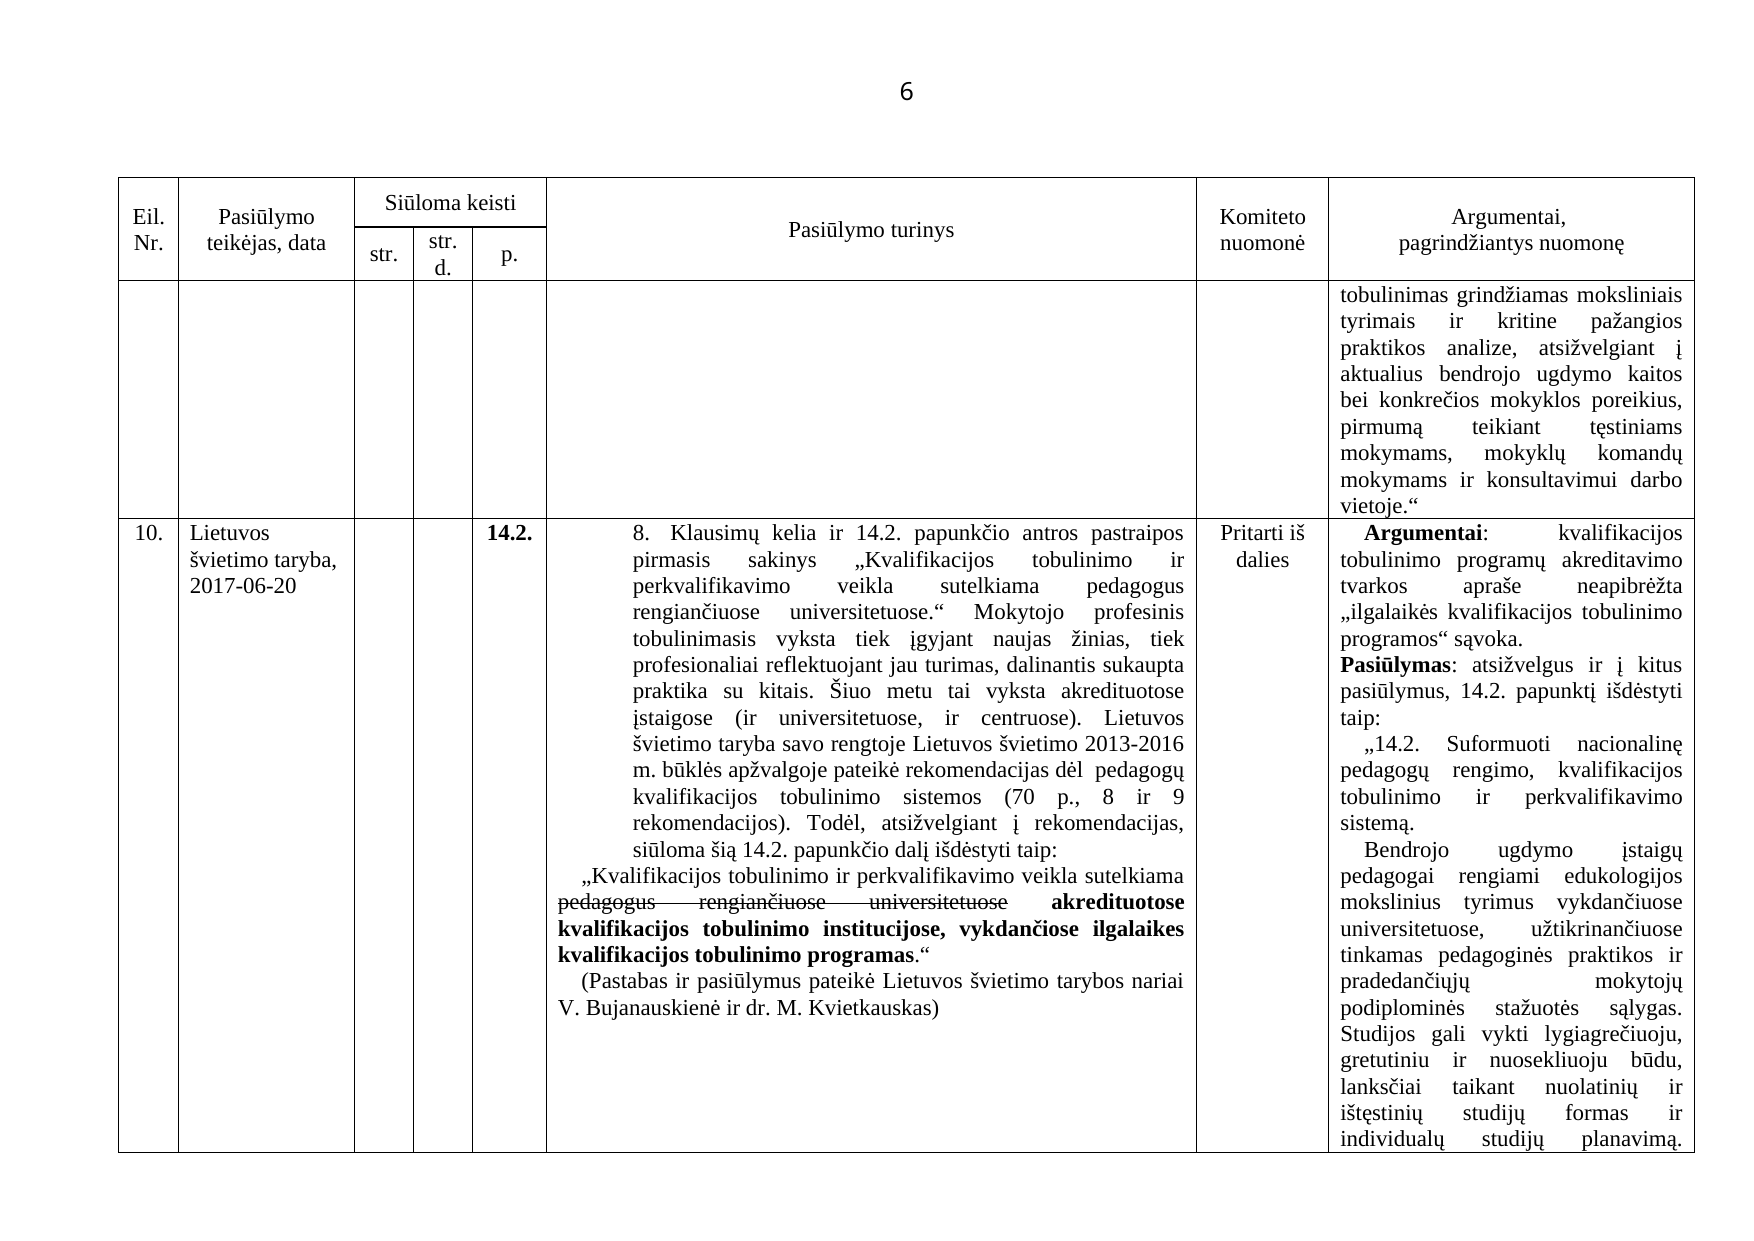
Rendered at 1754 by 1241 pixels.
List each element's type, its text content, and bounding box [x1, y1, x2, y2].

table_header Komiteto nuomonė [1197, 178, 1328, 280]
table_cell [119, 281, 178, 518]
table_cell p. [473, 228, 546, 280]
table_cell str. d. [414, 228, 472, 280]
table_cell [179, 281, 354, 518]
table_cell Argumentai: kvalifikacijos tobulinimo programų akreditavimo tvarkos apraše neapibrėžta „ilgalaikės kvalifikacijos tobulinimo programos“ sąvoka. Pasiūlymas: atsižvelgus ir į kitus pasiūlymus, 14.2. papunktį išdėstyti taip: „14.2. Suformuoti nacionalinę pedagogų rengimo, kvalifikacijos tobulinimo ir perkvalifikavimo sistemą. Bendrojo ugdymo įstaigų pedagogai rengiami edukologijos mokslinius tyrimus vykdančiuose universitetuose, užtikrinančiuose tinkamas pedagoginės praktikos ir pradedančiųjų mokytojų podiplominės stažuotės sąlygas. Studijos gali vykti lygiagrečiuoju, gretutiniu ir nuosekliuoju būdu, lanksčiai taikant nuolatinių ir ištęstinių studijų formas ir individualų studijų planavimą. [1329, 519, 1694, 1152]
table_header Siūloma keisti [355, 178, 546, 226]
table_header Pasiūlymo teikėjas, data [179, 178, 354, 280]
table_cell [1197, 281, 1328, 518]
table_cell Pritarti iš dalies [1197, 519, 1328, 1152]
table_cell [414, 281, 472, 518]
table_cell Lietuvos švietimo taryba, 2017-06-20 [179, 519, 354, 1152]
table_cell str. [355, 228, 413, 280]
table_cell [547, 281, 1196, 518]
table_cell 14.2. [473, 519, 546, 1152]
table_header Argumentai, pagrindžiantys nuomonę [1329, 178, 1694, 280]
table_cell 10. [119, 519, 178, 1152]
table_cell [355, 519, 413, 1152]
table_cell [414, 519, 472, 1152]
table_header Pasiūlymo turinys [547, 178, 1196, 280]
table_cell Klausimų kelia ir 14.2. papunkčio antros pastraipos pirmasis sakinys „Kvalifikacijos tobulinimo ir perkvalifikavimo veikla sutelkiama pedagogus rengiančiuose universitetuose.“ Mokytojo profesinis tobulinimasis vyksta tiek įgyjant naujas žinias, tiek profesionaliai reflektuojant jau turimas, dalinantis sukaupta praktika su kitais. Šiuo metu tai vyksta akredituotose įstaigose (ir universitetuose, ir centruose). Lietuvos švietimo taryba savo rengtoje Lietuvos švietimo 2013-2016 m. būklės apžvalgoje pateikė rekomendacijas dėl pedagogų kvalifikacijos tobulinimo sistemos (70 p., 8 ir 9 rekomendacijos). Todėl, atsižvelgiant į rekomendacijas, siūloma šią 14.2. papunkčio dalį išdėstyti taip: „Kvalifikacijos tobulinimo ir perkvalifikavimo veikla sutelkiama pedagogus rengiančiuose universitetuose akredituotose kvalifikacijos tobulinimo institucijose, vykdančiose ilgalaikes kvalifikacijos tobulinimo programas.“ (Pastabas ir pasiūlymus pateikė Lietuvos švietimo tarybos nariai V. Bujanauskienė ir dr. M. Kvietkauskas) [547, 519, 1196, 1152]
table_header Eil. Nr. [119, 178, 178, 280]
table_cell tobulinimas grindžiamas moksliniais tyrimais ir kritine pažangios praktikos analize, atsižvelgiant į aktualius bendrojo ugdymo kaitos bei konkrečios mokyklos poreikius, pirmumą teikiant tęstiniams mokymams, mokyklų komandų mokymams ir konsultavimui darbo vietoje.“ [1329, 281, 1694, 518]
table_cell [355, 281, 413, 518]
table_cell [473, 281, 546, 518]
